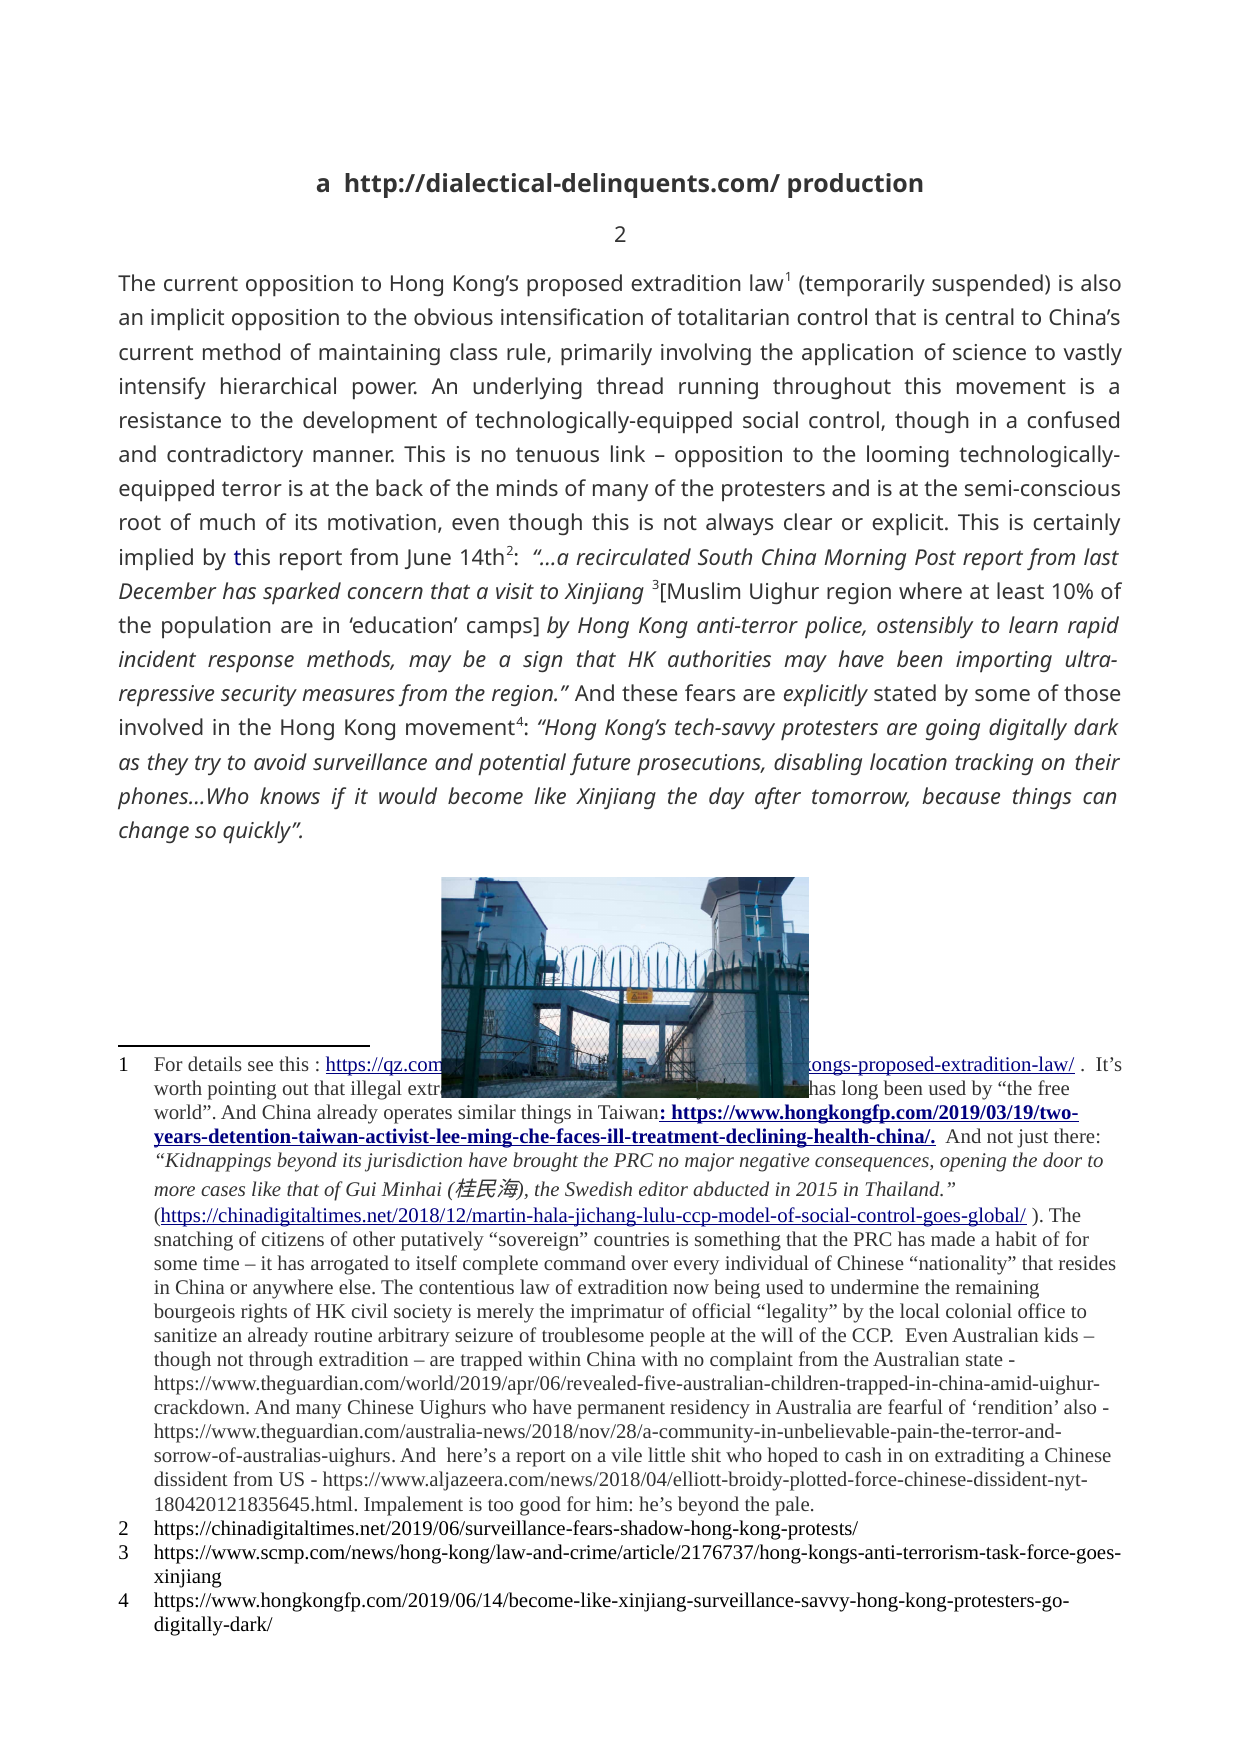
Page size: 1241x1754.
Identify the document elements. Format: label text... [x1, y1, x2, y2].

text 2 [118, 219, 1122, 249]
text For details see this : https://qz.com/1636663/the-37-crimes-included-in-hong-kongs-proposed-extradition-law/ . It’s worth pointing out that illegal extradition – termed “Extraordinary Rendition” has long been used by “the free world”. And China already operates similar things in Taiwan: https://www.hongkongfp.com/2019/03/19/two-years-detention-taiwan-activist-lee-ming-che-faces-ill-treatment-declining-health-china/. And not just there: “Kidnappings beyond its jurisdiction have brought the PRC no major negative consequences, opening the door to more cases like that of Gui Minhai (桂民海), the Swedish editor abducted in 2015 in Thailand.” (https://chinadigitaltimes.net/2018/12/martin-hala-jichang-lulu-ccp-model-of-social-control-goes-global/ ). The snatching of citizens of other putatively “sovereign” countries is something that the PRC has made a habit of for some time – it has arrogated to itself complete command over every individual of Chinese “nationality” that resides in China or anywhere else. The contentious law of extradition now being used to undermine the remaining bourgeois rights of HK civil society is merely the imprimatur of official “legality” by the local colonial office to sanitize an already routine arbitrary seizure of troublesome people at the will of the CCP. Even Australian kids – though not through extradition – are trapped within China with no complaint from the Australian state - https://www.theguardian.com/world/2019/apr/06/revealed-five-australian-children-trapped-in-china-amid-uighur-crackdown. And many Chinese Uighurs who have permanent residency in Australia are fearful of ‘rendition’ also - https://www.theguardian.com/australia-news/2018/nov/28/a-community-in-unbelievable-pain-the-terror-and-sorrow-of-australias-uighurs. And here’s a report on a vile little shit who hoped to cash in on extraditing a Chinese dissident from US - https://www.aljazeera.com/news/2018/04/elliott-broidy-plotted-force-chinese-dissident-nyt-180420121835645.html. Impalement is too good for him: he’s beyond the pale. [118, 1052, 1122, 1516]
text https://www.hongkongfp.com/2019/06/14/become-like-xinjiang-surveillance-savvy-hong-kong-protesters-go-digitally-dark/ [118, 1588, 1122, 1636]
picture [441, 877, 809, 1098]
text https://www.scmp.com/news/hong-kong/law-and-crime/article/2176737/hong-kongs-anti-terrorism-task-force-goes-xinjiang [118, 1539, 1122, 1588]
text https://chinadigitaltimes.net/2019/06/surveillance-fears-shadow-hong-kong-protests/ [118, 1516, 1122, 1539]
text The current opposition to Hong Kong’s proposed extradition law (temporarily suspended) is also an implicit opposition to the obvious intensification of totalitarian control that is central to China’s current method of maintaining class rule, primarily involving the application of science to vastly intensify hierarchical power. An underlying thread running throughout this movement is a resistance to the development of technologically-equipped social control, though in a confused and contradictory manner. This is no tenuous link – opposition to the looming technologically-equipped terror is at the back of the minds of many of the protesters and is at the semi-conscious root of much of its motivation, even though this is not always clear or explicit. This is certainly implied by this report from June 14th: “…a recirculated South China Morning Post report from last December has sparked concern that a visit to Xinjiang [Muslim Uighur region where at least 10% of the population are in ‘education’ camps] by Hong Kong anti-terror police, ostensibly to learn rapid incident response methods, may be a sign that HK authorities may have been importing ultra-repressive security measures from the region.” And these fears are explicitly stated by some of those involved in the Hong Kong movement: “Hong Kong’s tech-savvy protesters are going digitally dark as they try to avoid surveillance and potential future prosecutions, disabling location tracking on their phones…Who knows if it would become like Xinjiang the day after tomorrow, because things can change so quickly”. [118, 268, 1122, 845]
text a http://dialectical-delinquents.com/ production [118, 166, 1122, 200]
